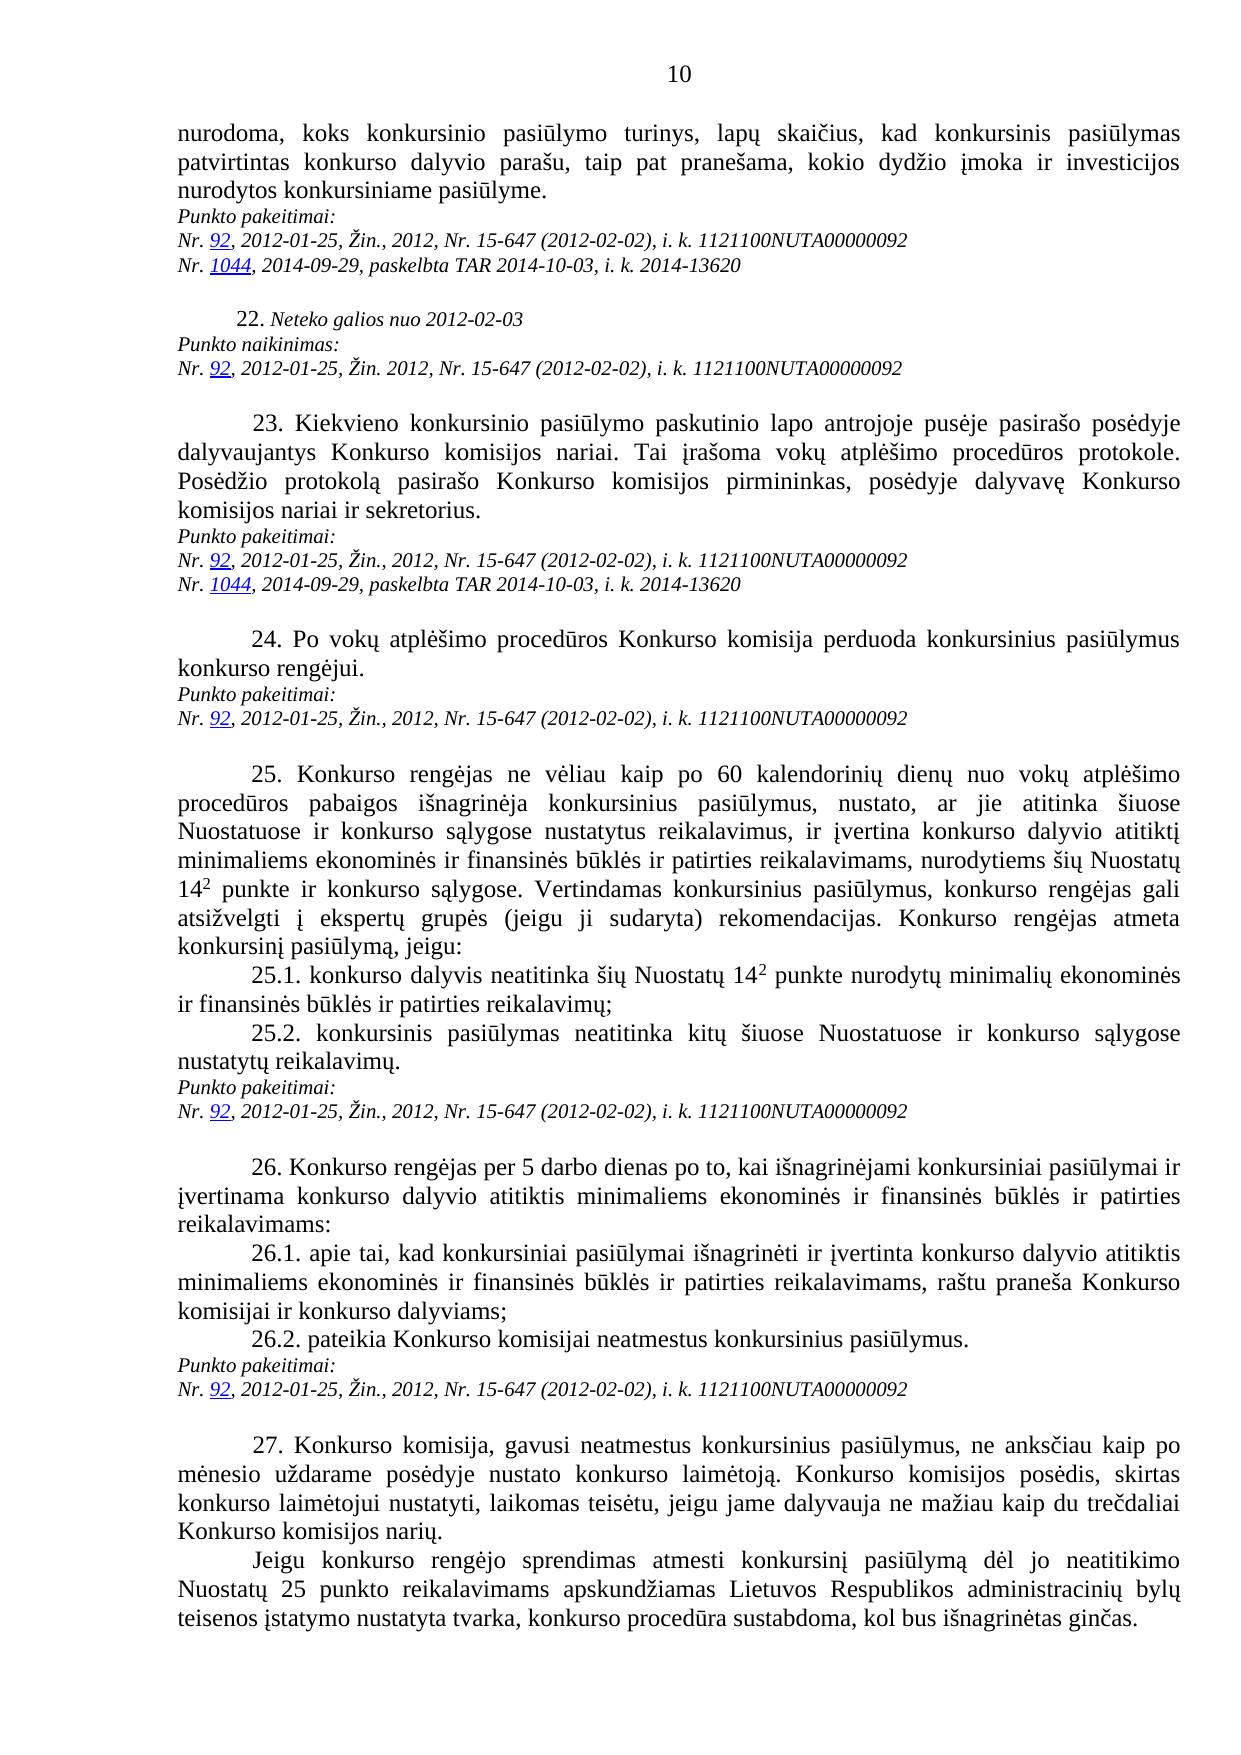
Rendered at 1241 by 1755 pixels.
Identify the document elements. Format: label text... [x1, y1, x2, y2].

text Jeigu konkurso rengėjo sprendimas atmesti konkursinį pasiūlymą dėl jo neatitikimo Nuostatų 25 punkto reikalavimams apskundžiamas Lietuvos Respublikos administracinių bylų teisenos įstatymo nustatyta tvarka, konkurso procedūra sustabdoma, kol bus išnagrinėtas ginčas. [177, 1545, 1181, 1631]
text Nr. 92, 2012-01-25, Žin. 2012, Nr. 15-647 (2012-02-02), i. k. 1121100NUTA00000092 [177, 356, 1181, 380]
text Punkto pakeitimai: [177, 204, 1181, 228]
text Punkto pakeitimai: [177, 1353, 1181, 1377]
text Punkto pakeitimai: [177, 682, 1181, 706]
text Nr. 92, 2012-01-25, Žin., 2012, Nr. 15-647 (2012-02-02), i. k. 1121100NUTA00000092 [177, 1377, 1181, 1401]
text 23. Kiekvieno konkursinio pasiūlymo paskutinio lapo antrojoje pusėje pasirašo posėdyje dalyvaujantys Konkurso komisijos nariai. Tai įrašoma vokų atplėšimo procedūros protokole. Posėdžio protokolą pasirašo Konkurso komisijos pirmininkas, posėdyje dalyvavę Konkurso komisijos nariai ir sekretorius. [177, 408, 1181, 523]
text Nr. 92, 2012-01-25, Žin., 2012, Nr. 15-647 (2012-02-02), i. k. 1121100NUTA00000092 [177, 706, 1181, 730]
text Punkto naikinimas: [177, 332, 1181, 356]
text 25.2. konkursinis pasiūlymas neatitinka kitų šiuose Nuostatuose ir konkurso sąlygose nustatytų reikalavimų. [177, 1018, 1181, 1075]
text 25. Konkurso rengėjas ne vėliau kaip po 60 kalendorinių dienų nuo vokų atplėšimo procedūros pabaigos išnagrinėja konkursinius pasiūlymus, nustato, ar jie atitinka šiuose Nuostatuose ir konkurso sąlygose nustatytus reikalavimus, ir įvertina konkurso dalyvio atitiktį minimaliems ekonominės ir finansinės būklės ir patirties reikalavimams, nurodytiems šių Nuostatų 142 punkte ir konkurso sąlygose. Vertindamas konkursinius pasiūlymus, konkurso rengėjas gali atsižvelgti į ekspertų grupės (jeigu ji sudaryta) rekomendacijas. Konkurso rengėjas atmeta konkursinį pasiūlymą, jeigu: [177, 759, 1181, 960]
text 26.2. pateikia Konkurso komisijai neatmestus konkursinius pasiūlymus. [177, 1324, 1181, 1353]
text Nr. 92, 2012-01-25, Žin., 2012, Nr. 15-647 (2012-02-02), i. k. 1121100NUTA00000092 [177, 228, 1181, 252]
text 26.1. apie tai, kad konkursiniai pasiūlymai išnagrinėti ir įvertinta konkurso dalyvio atitiktis minimaliems ekonominės ir finansinės būklės ir patirties reikalavimams, raštu praneša Konkurso komisijai ir konkurso dalyviams; [177, 1238, 1181, 1324]
text 22. Neteko galios nuo 2012-02-03 [177, 305, 1181, 332]
text 26. Konkurso rengėjas per 5 darbo dienas po to, kai išnagrinėjami konkursiniai pasiūlymai ir įvertinama konkurso dalyvio atitiktis minimaliems ekonominės ir finansinės būklės ir patirties reikalavimams: [177, 1152, 1181, 1238]
text Nr. 1044, 2014-09-29, paskelbta TAR 2014-10-03, i. k. 2014-13620 [177, 252, 1181, 277]
text 27. Konkurso komisija, gavusi neatmestus konkursinius pasiūlymus, ne anksčiau kaip po mėnesio uždarame posėdyje nustato konkurso laimėtoją. Konkurso komisijos posėdis, skirtas konkurso laimėtojui nustatyti, laikomas teisėtu, jeigu jame dalyvauja ne mažiau kaip du trečdaliai Konkurso komisijos narių. [177, 1430, 1181, 1545]
text Nr. 92, 2012-01-25, Žin., 2012, Nr. 15-647 (2012-02-02), i. k. 1121100NUTA00000092 [177, 1099, 1181, 1123]
text 25.1. konkurso dalyvis neatitinka šių Nuostatų 142 punkte nurodytų minimalių ekonominės ir finansinės būklės ir patirties reikalavimų; [177, 960, 1181, 1018]
text Nr. 92, 2012-01-25, Žin., 2012, Nr. 15-647 (2012-02-02), i. k. 1121100NUTA00000092 [177, 548, 1181, 572]
text 24. Po vokų atplėšimo procedūros Konkurso komisija perduoda konkursinius pasiūlymus konkurso rengėjui. [177, 624, 1181, 682]
text Punkto pakeitimai: [177, 523, 1181, 548]
text Punkto pakeitimai: [177, 1075, 1181, 1099]
text nurodoma, koks konkursinio pasiūlymo turinys, lapų skaičius, kad konkursinis pasiūlymas patvirtintas konkurso dalyvio parašu, taip pat pranešama, kokio dydžio įmoka ir investicijos nurodytos konkursiniame pasiūlyme. [177, 118, 1181, 204]
text Nr. 1044, 2014-09-29, paskelbta TAR 2014-10-03, i. k. 2014-13620 [177, 572, 1181, 596]
